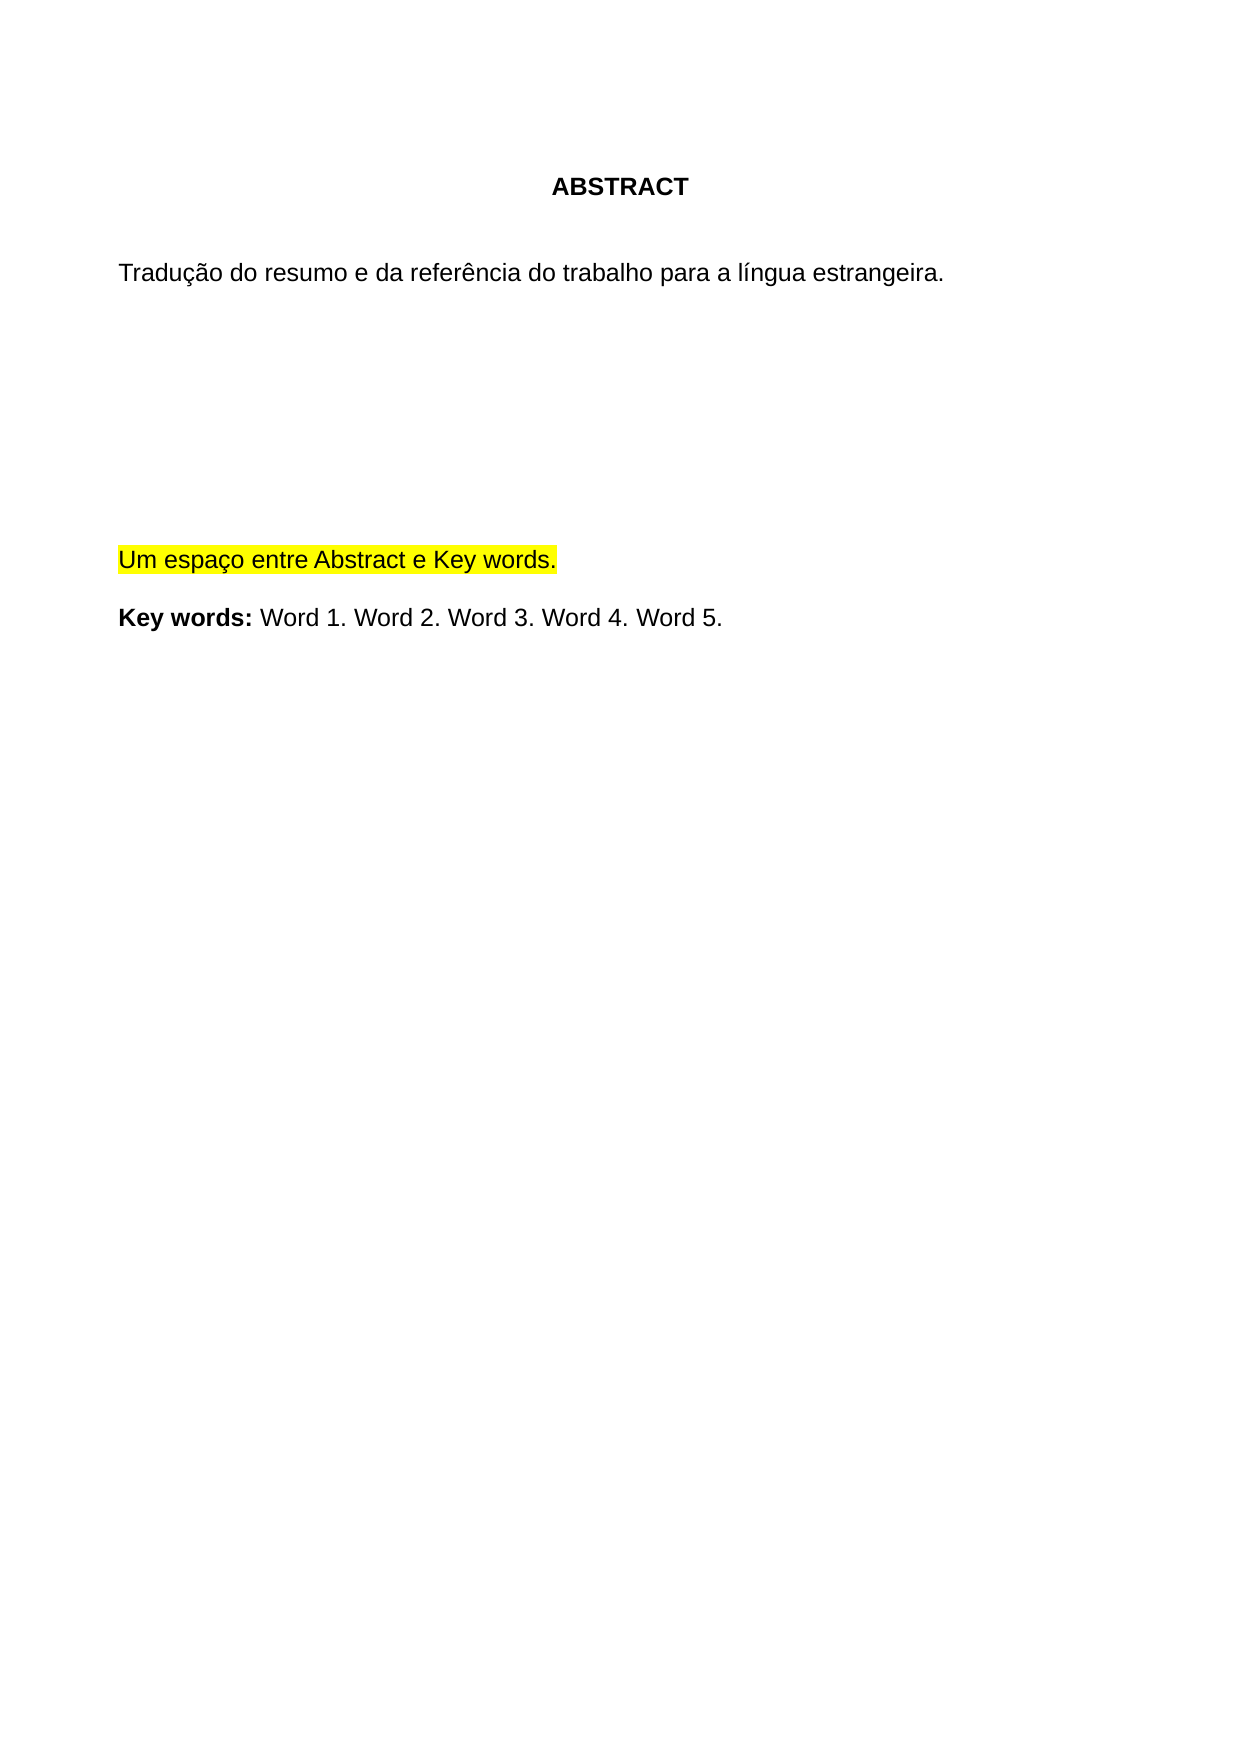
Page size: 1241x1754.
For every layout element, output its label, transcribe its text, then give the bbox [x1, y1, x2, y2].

text Tradução do resumo e da referência do trabalho para a língua estrangeira. [118, 258, 1122, 287]
text Um espaço entre Abstract e Key words. [118, 545, 1122, 574]
text Key words: Word 1. Word 2. Word 3. Word 4. Word 5. [118, 603, 1122, 632]
text ABSTRACT [118, 172, 1122, 200]
